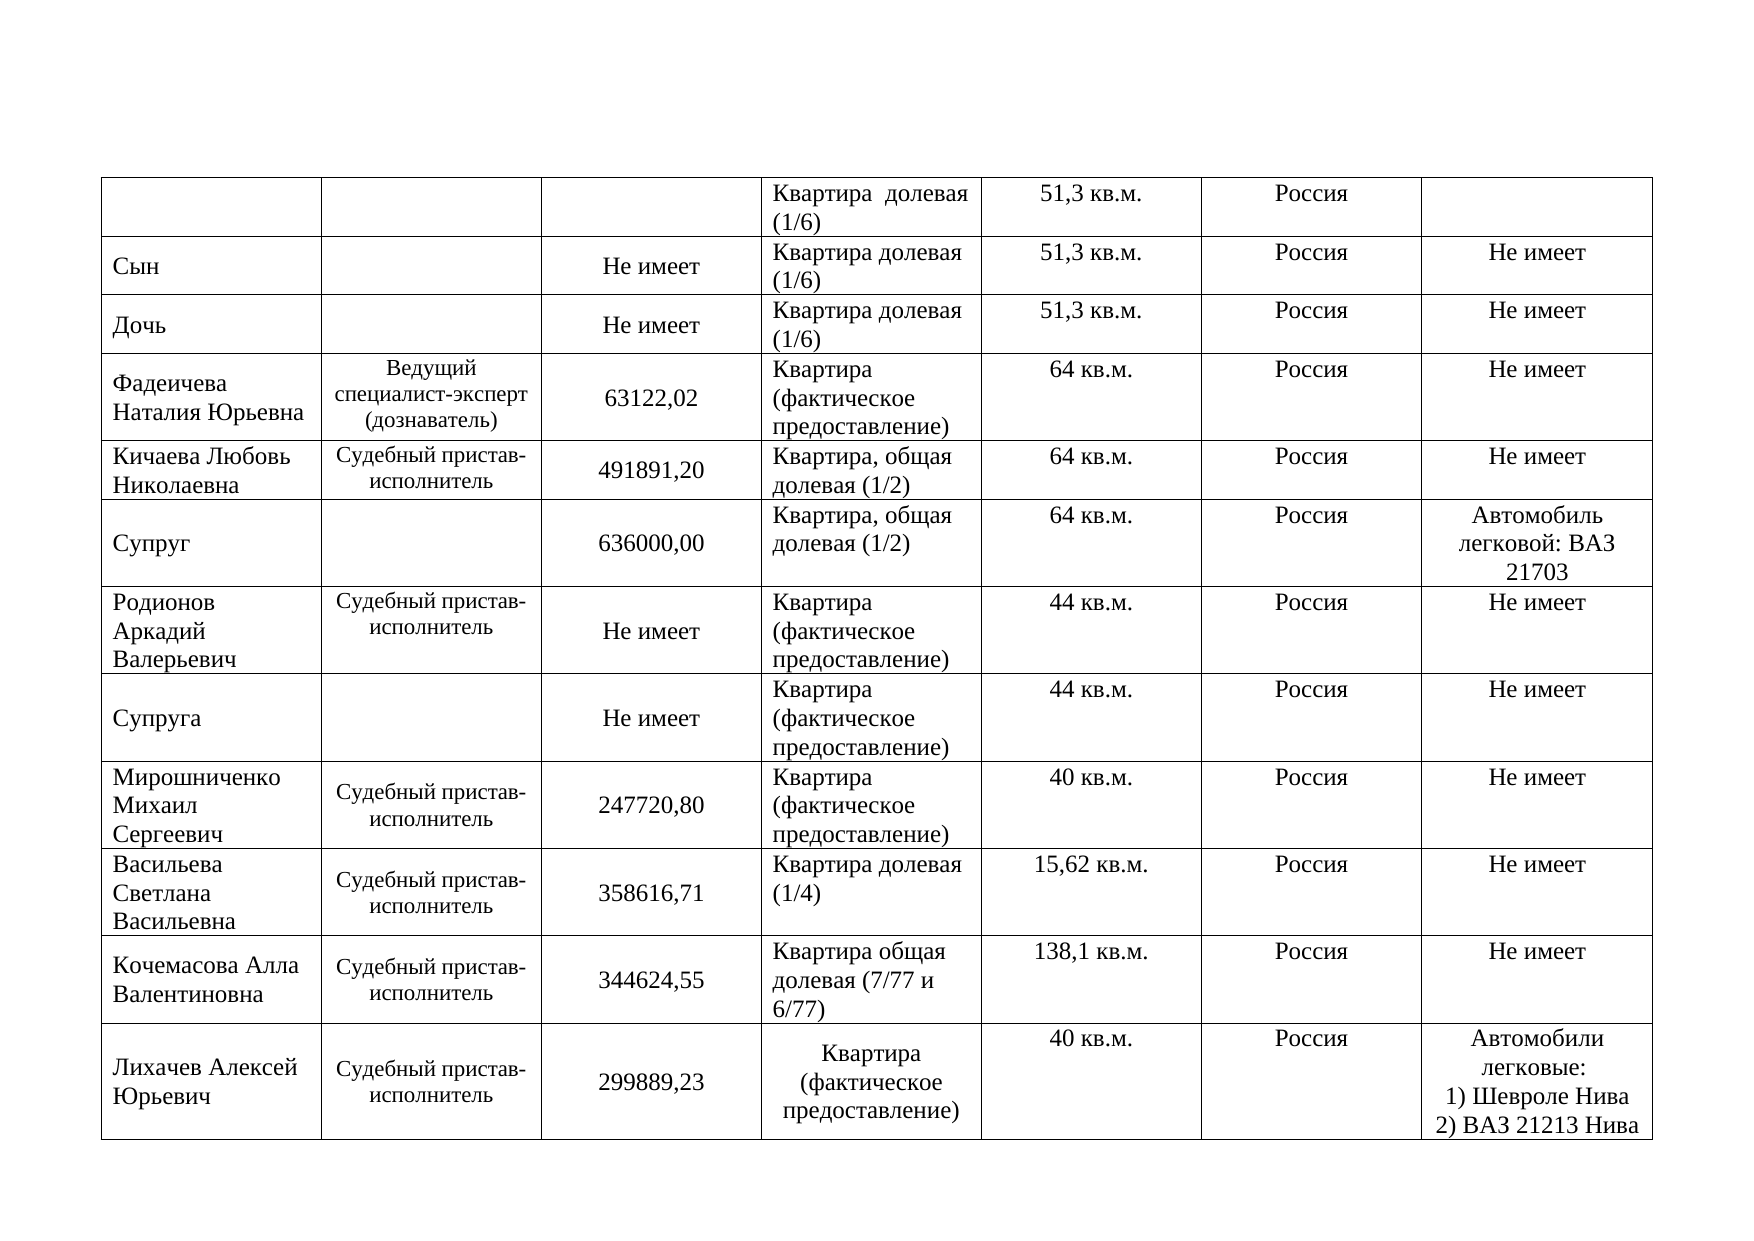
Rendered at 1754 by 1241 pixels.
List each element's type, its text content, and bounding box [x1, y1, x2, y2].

table_cell Россия [1202, 178, 1421, 236]
table_cell Не имеет [542, 674, 761, 761]
table_cell Васильева Светлана Васильевна [102, 849, 321, 935]
table_cell Не имеет [1422, 237, 1652, 294]
table_cell Сын [102, 237, 321, 294]
table_cell Автомобиль легковой: ВАЗ 21703 [1422, 500, 1652, 586]
table_cell Россия [1202, 354, 1421, 440]
table_cell [322, 295, 541, 353]
table_cell Не имеет [1422, 295, 1652, 353]
table_cell 63122,02 [542, 354, 761, 440]
table_cell 51,3 кв.м. [982, 178, 1201, 236]
table_cell [322, 237, 541, 294]
table_cell 358616,71 [542, 849, 761, 935]
table_cell Кичаева Любовь Николаевна [102, 441, 321, 499]
table_cell 636000,00 [542, 500, 761, 586]
table_cell Не имеет [1422, 849, 1652, 935]
table_cell Мирошниченко Михаил Сергеевич [102, 762, 321, 848]
table_cell Россия [1202, 674, 1421, 761]
table_cell [322, 178, 541, 236]
table_cell [102, 178, 321, 236]
table_cell Супруг [102, 500, 321, 586]
table_cell [322, 674, 541, 761]
table_cell Россия [1202, 441, 1421, 499]
table_cell Супруга [102, 674, 321, 761]
table_cell Ведущий специалист-эксперт (дознаватель) [322, 354, 541, 440]
table_cell Кочемасова Алла Валентиновна [102, 936, 321, 1022]
table_cell Квартира (фактическое предоставление) [762, 587, 981, 673]
table_cell Квартира (фактическое предоставление) [762, 674, 981, 761]
table_cell Не имеет [1422, 587, 1652, 673]
table_cell Судебный пристав-исполнитель [322, 849, 541, 935]
table_cell Квартира, общая долевая (1/2) [762, 441, 981, 499]
table_cell Не имеет [542, 587, 761, 673]
table_cell [542, 178, 761, 236]
table_cell Не имеет [1422, 441, 1652, 499]
table_cell Судебный пристав-исполнитель [322, 587, 541, 673]
table_cell 44 кв.м. [982, 587, 1201, 673]
table_cell Россия [1202, 762, 1421, 848]
table_cell Квартира (фактическое предоставление) [762, 354, 981, 440]
table_cell Не имеет [1422, 354, 1652, 440]
table_cell Квартира долевая (1/6) [762, 295, 981, 353]
table_cell Не имеет [542, 237, 761, 294]
table_cell 51,3 кв.м. [982, 295, 1201, 353]
table_cell Квартира (фактическое предоставление) [762, 1024, 981, 1138]
table_cell Не имеет [1422, 674, 1652, 761]
table_cell Судебный пристав-исполнитель [322, 441, 541, 499]
table_cell Квартира долевая (1/4) [762, 849, 981, 935]
table_cell Не имеет [1422, 762, 1652, 848]
table_cell Россия [1202, 500, 1421, 586]
table_cell Россия [1202, 849, 1421, 935]
table_cell Лихачев Алексей Юрьевич [102, 1024, 321, 1138]
table_cell 15,62 кв.м. [982, 849, 1201, 935]
table_cell 247720,80 [542, 762, 761, 848]
table_cell Судебный пристав-исполнитель [322, 1024, 541, 1138]
table_cell [1422, 178, 1652, 236]
table_cell 491891,20 [542, 441, 761, 499]
table_cell 344624,55 [542, 936, 761, 1022]
table_cell Россия [1202, 587, 1421, 673]
table_cell Родионов Аркадий Валерьевич [102, 587, 321, 673]
table_cell Судебный пристав-исполнитель [322, 762, 541, 848]
table_cell 40 кв.м. [982, 762, 1201, 848]
table_cell Автомобили легковые: 1) Шевроле Нива 2) ВАЗ 21213 Нива [1422, 1024, 1652, 1138]
table_cell 51,3 кв.м. [982, 237, 1201, 294]
table_cell 64 кв.м. [982, 500, 1201, 586]
table_cell 299889,23 [542, 1024, 761, 1138]
table_cell Квартира долевая (1/6) [762, 237, 981, 294]
table_cell 44 кв.м. [982, 674, 1201, 761]
table_cell Россия [1202, 936, 1421, 1022]
table_cell Дочь [102, 295, 321, 353]
table_cell Фадеичева Наталия Юрьевна [102, 354, 321, 440]
table_cell [322, 500, 541, 586]
table_cell Россия [1202, 237, 1421, 294]
table_cell Судебный пристав-исполнитель [322, 936, 541, 1022]
table_cell Квартира (фактическое предоставление) [762, 762, 981, 848]
table_cell Квартира общая долевая (7/77 и 6/77) [762, 936, 981, 1022]
table_cell Квартира, общая долевая (1/2) [762, 500, 981, 586]
table_cell Не имеет [542, 295, 761, 353]
table_cell Россия [1202, 1024, 1421, 1138]
table_cell Квартира долевая (1/6) [762, 178, 981, 236]
table_cell 138,1 кв.м. [982, 936, 1201, 1022]
table_cell Не имеет [1422, 936, 1652, 1022]
table_cell 64 кв.м. [982, 354, 1201, 440]
table_cell 64 кв.м. [982, 441, 1201, 499]
table_cell 40 кв.м. [982, 1024, 1201, 1138]
table_cell Россия [1202, 295, 1421, 353]
